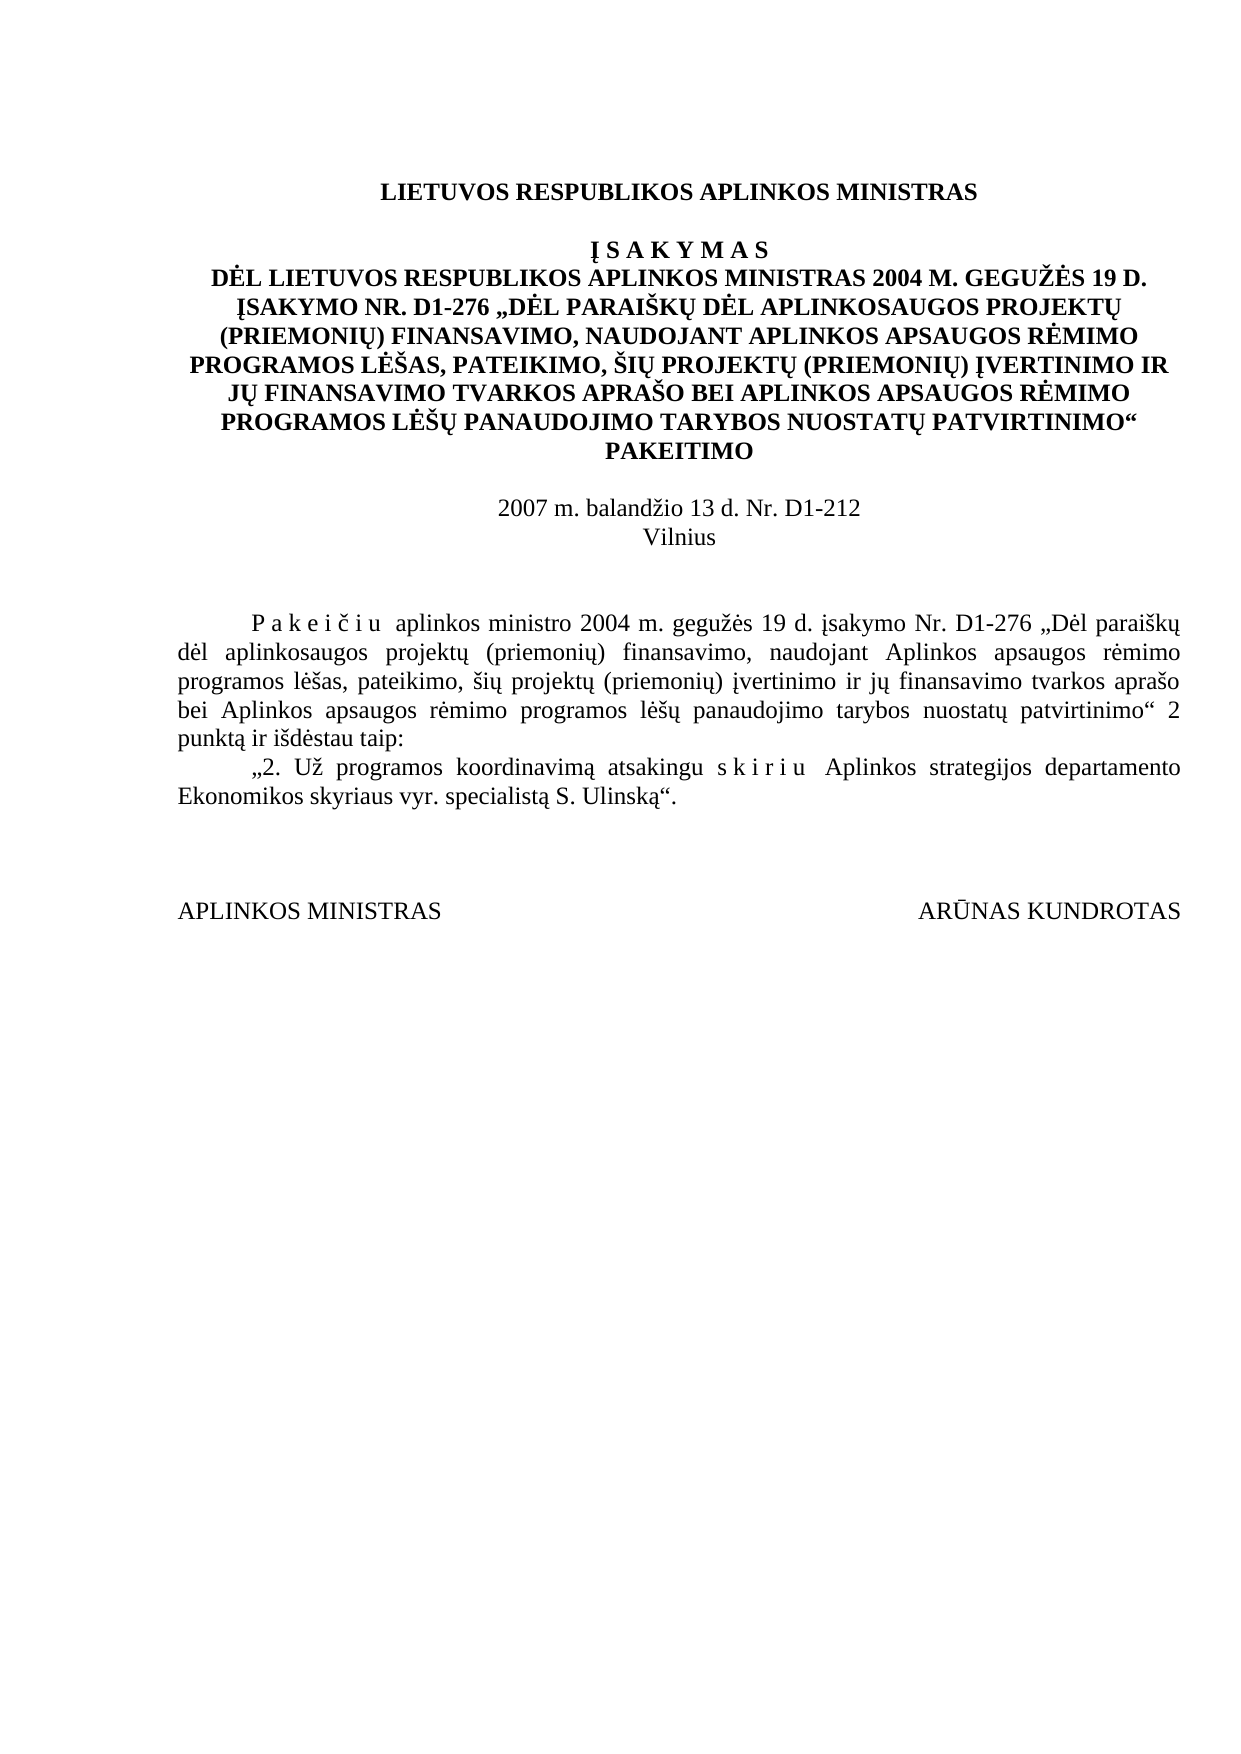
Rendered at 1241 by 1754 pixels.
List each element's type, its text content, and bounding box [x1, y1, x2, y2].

text „2. Už programos koordinavimą atsakingu skiriu Aplinkos strategijos departamento Ekonomikos skyriaus vyr. specialistą S. Ulinską“. [177, 752, 1181, 810]
text 2007 m. balandžio 13 d. Nr. D1-212 [177, 493, 1181, 522]
text Pakeičiu aplinkos ministro 2004 m. gegužės 19 d. įsakymo Nr. D1-276 „Dėl paraiškų dėl aplinkosaugos projektų (priemonių) finansavimo, naudojant Aplinkos apsaugos rėmimo programos lėšas, pateikimo, šių projektų (priemonių) įvertinimo ir jų finansavimo tvarkos aprašo bei Aplinkos apsaugos rėmimo programos lėšų panaudojimo tarybos nuostatų patvirtinimo“ 2 punktą ir išdėstau taip: [177, 608, 1181, 752]
text DĖL LIETUVOS RESPUBLIKOS APLINKOS MINISTRAS 2004 M. GEGUŽĖS 19 D. ĮSAKYMO NR. D1-276 „DĖL PARAIŠKŲ DĖL APLINKOSAUGOS PROJEKTŲ (PRIEMONIŲ) FINANSAVIMO, NAUDOJANT APLINKOS APSAUGOS RĖMIMO PROGRAMOS LĖŠAS, PATEIKIMO, ŠIŲ PROJEKTŲ (PRIEMONIŲ) ĮVERTINIMO IR JŲ FINANSAVIMO TVARKOS APRAŠO BEI APLINKOS APSAUGOS RĖMIMO PROGRAMOS LĖŠŲ PANAUDOJIMO TARYBOS NUOSTATŲ PATVIRTINIMO“ PAKEITIMO [177, 263, 1181, 465]
text APLINKOS MINISTRAS ARŪNAS KUNDROTAS [177, 896, 1181, 925]
text Į S A K Y M A S [177, 235, 1181, 263]
text LIETUVOS RESPUBLIKOS APLINKOS MINISTRAS [177, 177, 1181, 206]
text Vilnius [177, 522, 1181, 551]
